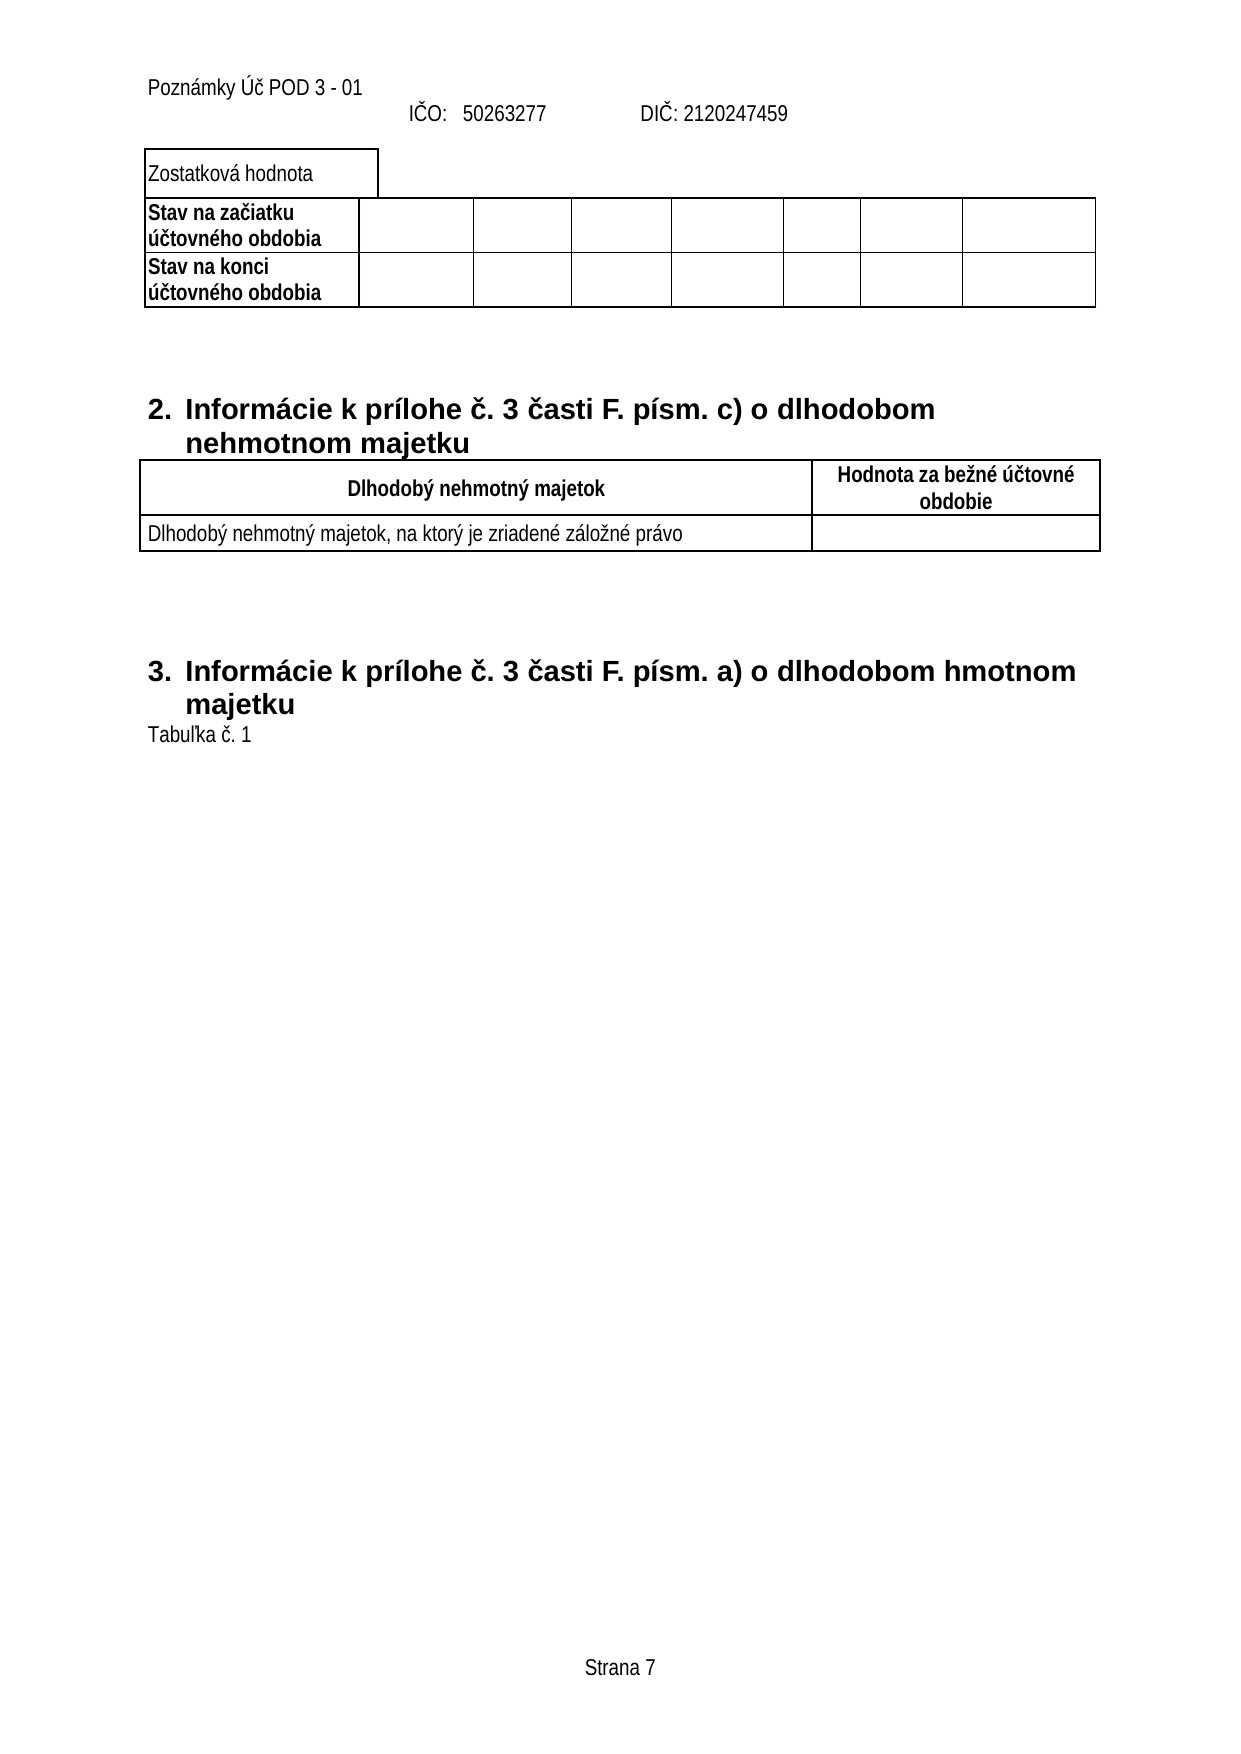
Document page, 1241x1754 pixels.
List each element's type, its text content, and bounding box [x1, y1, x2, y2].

table_cell [963, 253, 1095, 306]
table_cell [360, 253, 473, 306]
table_cell Zostatková hodnota [146, 150, 377, 197]
table_cell Dlhodobý nehmotný majetok, na ktorý je zriadené záložné právo [141, 516, 811, 549]
table_cell [784, 253, 860, 306]
table_cell Stav na konci účtovného obdobia [146, 253, 358, 306]
text Tabuľka č. 1 [148, 721, 1092, 747]
table_cell [813, 516, 1099, 549]
table_cell [861, 199, 962, 252]
table_cell [474, 253, 571, 306]
table_header Dlhodobý nehmotný majetok [141, 461, 811, 514]
table_cell [572, 253, 671, 306]
table_cell [963, 199, 1095, 252]
table_cell [672, 199, 783, 252]
table_cell [672, 253, 783, 306]
table_cell [379, 148, 1095, 197]
table_cell [474, 199, 571, 252]
table_cell [360, 199, 473, 252]
table_cell [572, 199, 671, 252]
table_cell [784, 199, 860, 252]
title Informácie k prílohe č. 3 časti F. písm. a) o dlhodobom hmotnom majetku [148, 654, 1092, 721]
title Informácie k prílohe č. 3 časti F. písm. c) o dlhodobom nehmotnom majetku [148, 392, 1092, 459]
table_cell Stav na začiatku účtovného obdobia [146, 199, 358, 252]
table_header Hodnota za bežné účtovné obdobie [813, 461, 1099, 514]
table_cell [861, 253, 962, 306]
